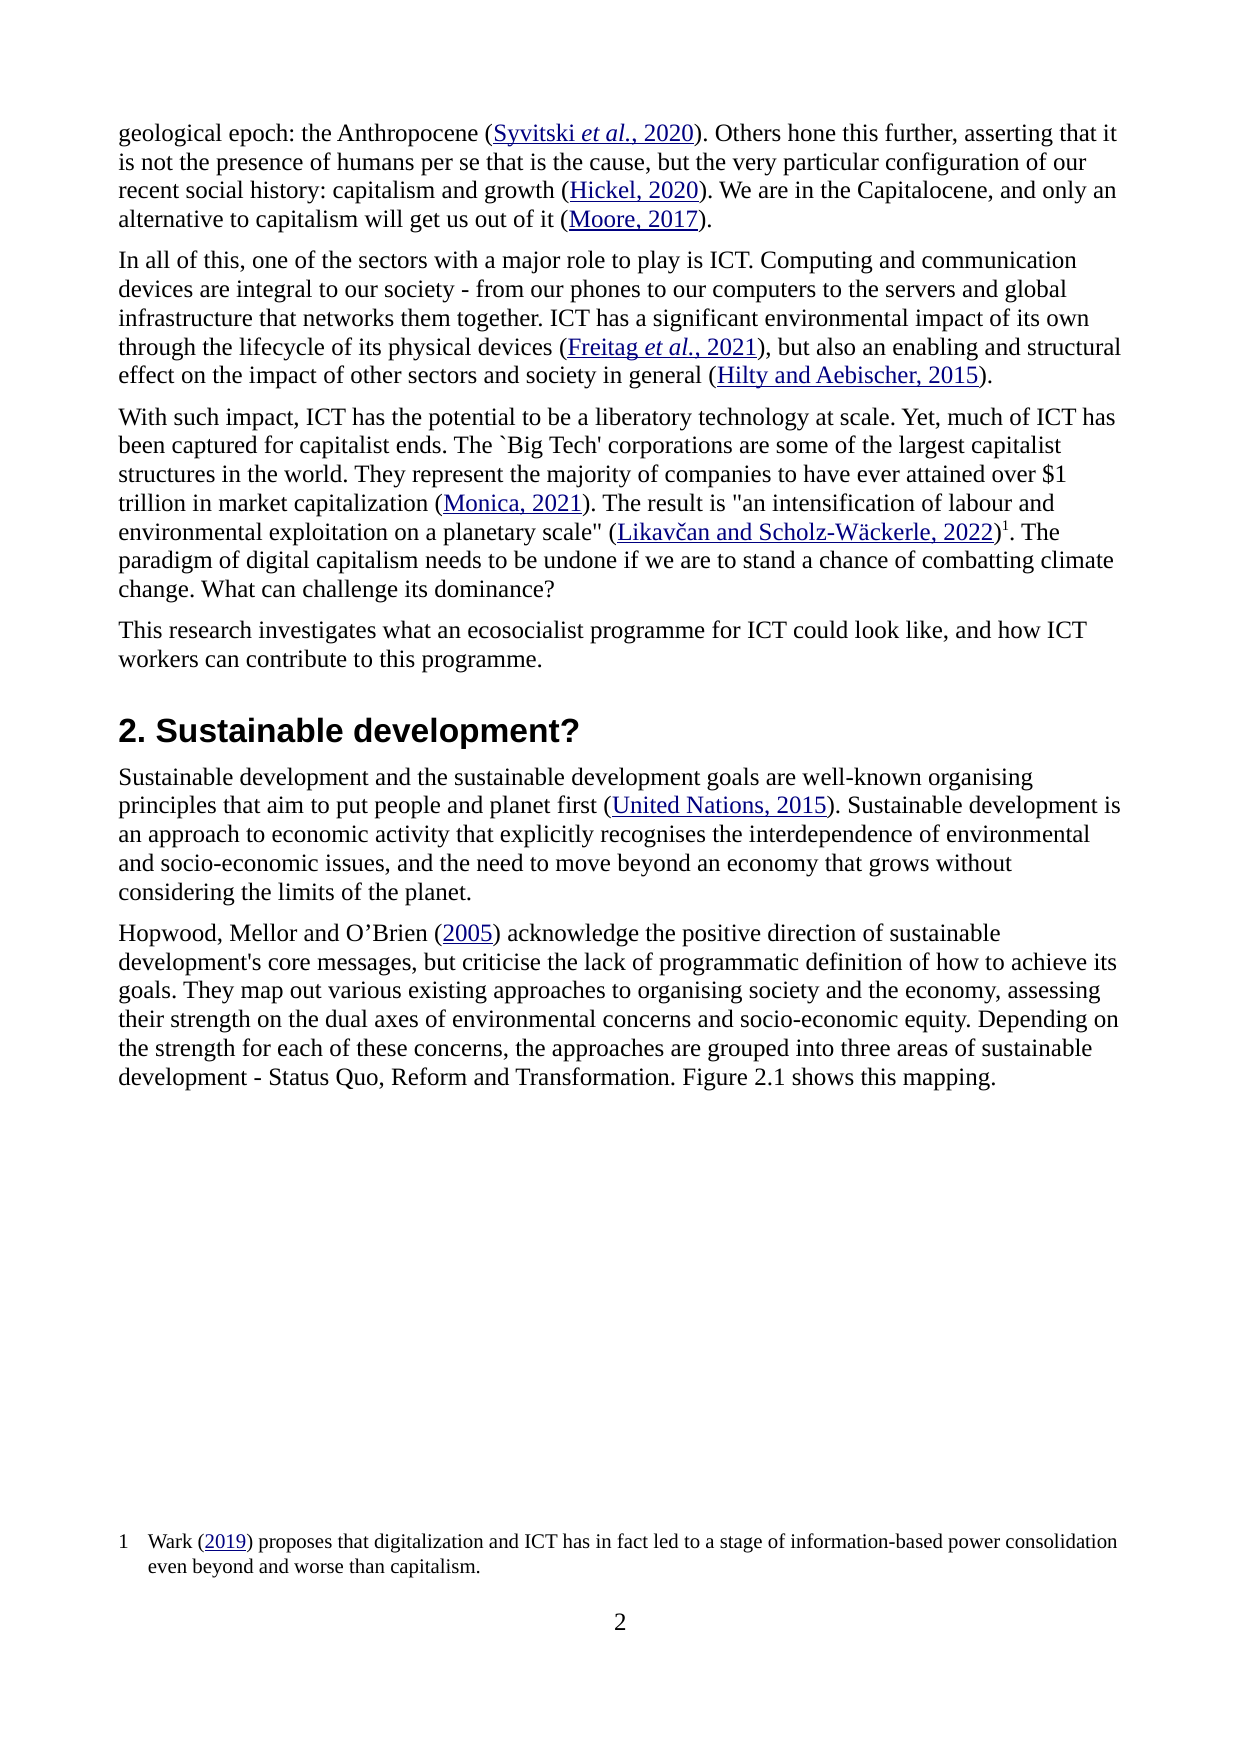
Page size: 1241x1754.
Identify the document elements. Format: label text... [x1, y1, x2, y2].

text In all of this, one of the sectors with a major role to play is ICT. Computing and communication devices are integral to our society - from our phones to our computers to the servers and global infrastructure that networks them together. ICT has a significant environmental impact of its own through the lifecycle of its physical devices (Freitag et al., 2021), but also an enabling and structural effect on the impact of other sectors and society in general (Hilty and Aebischer, 2015). [118, 246, 1122, 389]
text Hopwood, Mellor and OʼBrien (2005) acknowledge the positive direction of sustainable development's core messages, but criticise the lack of programmatic definition of how to achieve its goals. They map out various existing approaches to organising society and the economy, assessing their strength on the dual axes of environmental concerns and socio-economic equity. Depending on the strength for each of these concerns, the approaches are grouped into three areas of sustainable development - Status Quo, Reform and Transformation. Figure 2.1 shows this mapping. [118, 918, 1122, 1091]
subtitle Sustainable development? [118, 711, 1122, 749]
text Wark (2019) proposes that digitalization and ICT has in fact led to a stage of information-based power consolidation even beyond and worse than capitalism. [118, 1529, 1122, 1578]
text This research investigates what an ecosocialist programme for ICT could look like, and how ICT workers can contribute to this programme. [118, 616, 1122, 673]
text Sustainable development and the sustainable development goals are well-known organising principles that aim to put people and planet first (United Nations, 2015). Sustainable development is an approach to economic activity that explicitly recognises the interdependence of environmental and socio-economic issues, and the need to move beyond an economy that grows without considering the limits of the planet. [118, 762, 1122, 906]
text geological epoch: the Anthropocene (Syvitski et al., 2020). Others hone this further, asserting that it is not the presence of humans per se that is the cause, but the very particular configuration of our recent social history: capitalism and growth (Hickel, 2020). We are in the Capitalocene, and only an alternative to capitalism will get us out of it (Moore, 2017). [118, 118, 1122, 233]
text With such impact, ICT has the potential to be a liberatory technology at scale. Yet, much of ICT has been captured for capitalist ends. The `Big Tech' corporations are some of the largest capitalist structures in the world. They represent the majority of companies to have ever attained over $1 trillion in market capitalization (Monica, 2021). The result is "an intensification of labour and environmental exploitation on a planetary scale" (Likavčan and Scholz-Wäckerle, 2022). The paradigm of digital capitalism needs to be undone if we are to stand a chance of combatting climate change. What can challenge its dominance? [118, 402, 1122, 603]
